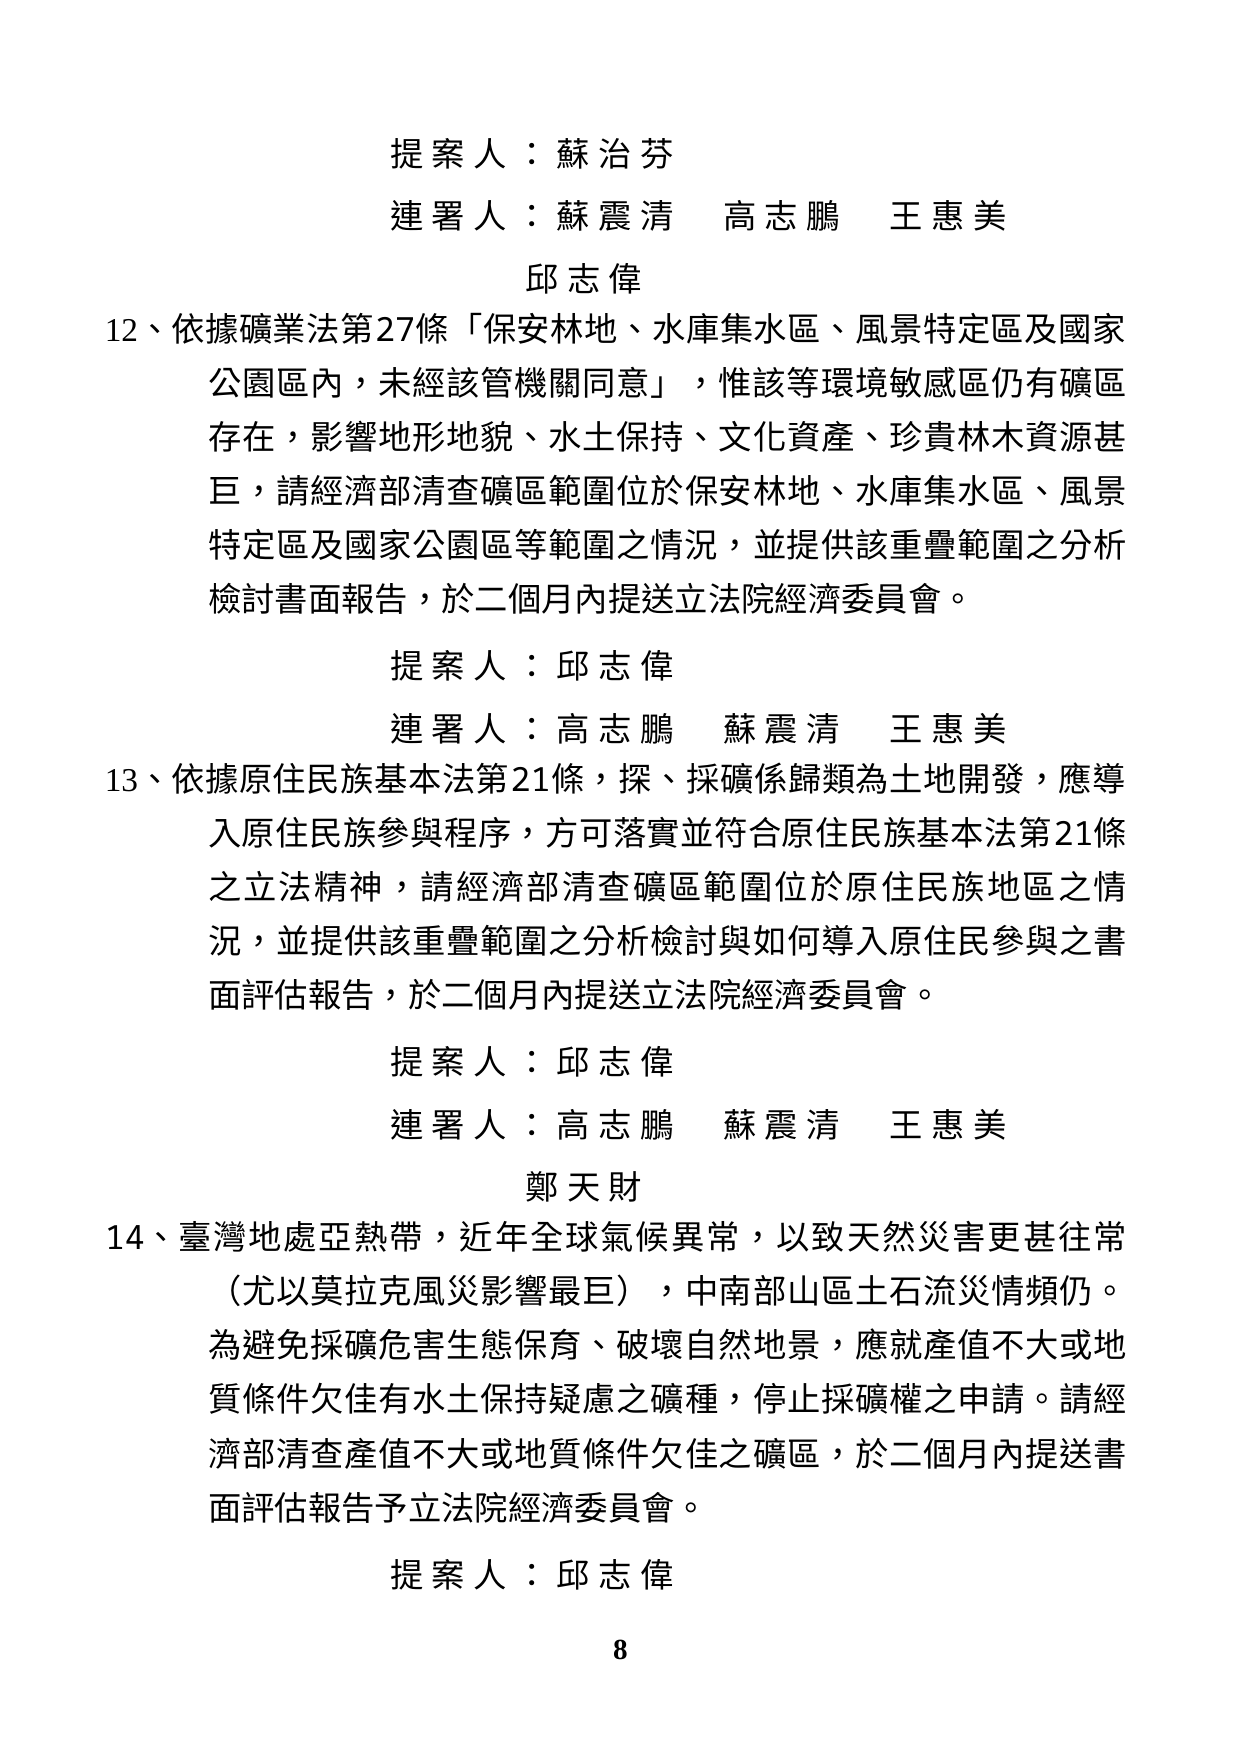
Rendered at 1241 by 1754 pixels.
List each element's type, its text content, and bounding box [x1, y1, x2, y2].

list 依據原住民族基本法第21條，探、採礦係歸類為土地開發，應導入原住民族參與程序，方可落實並符合原住民族基本法第21條之立法精神，請經濟部清查礦區範圍位於原住民族地區之情況，並提供該重疊範圍之分析檢討與如何導入原住民參與之書面評估報告，於二個月內提送立法院經濟委員會。 [104, 748, 1127, 1018]
text 提案人：邱志偉 [381, 623, 1032, 685]
list 臺灣地處亞熱帶，近年全球氣候異常，以致天然災害更甚往常（尤以莫拉克風災影響最巨），中南部山區土石流災情頻仍。為避免採礦危害生態保育、破壞自然地景，應就產值不大或地質條件欠佳有水土保持疑慮之礦種，停止採礦權之申請。請經濟部清查產值不大或地質條件欠佳之礦區，於二個月內提送書面評估報告予立法院經濟委員會。 [104, 1206, 1127, 1531]
text 連署人：高志鵬 蘇震清 王惠美 [381, 685, 1032, 748]
list 依據礦業法第27條「保安林地、水庫集水區、風景特定區及國家公園區內，未經該管機關同意」，惟該等環境敏感區仍有礦區存在，影響地形地貌、水土保持、文化資產、珍貴林木資源甚巨，請經濟部清查礦區範圍位於保安林地、水庫集水區、風景特定區及國家公園區等範圍之情況，並提供該重疊範圍之分析檢討書面報告，於二個月內提送立法院經濟委員會。 [104, 298, 1127, 623]
text 連署人：蘇震清 高志鵬 王惠美 邱志偉 [379, 173, 1074, 298]
text 提案人：蘇治芬 [379, 110, 1074, 173]
text 提案人：邱志偉 [381, 1531, 1032, 1593]
text 提案人：邱志偉 [381, 1018, 1032, 1081]
text 連署人：高志鵬 蘇震清 王惠美 鄭天財 [381, 1081, 1032, 1206]
